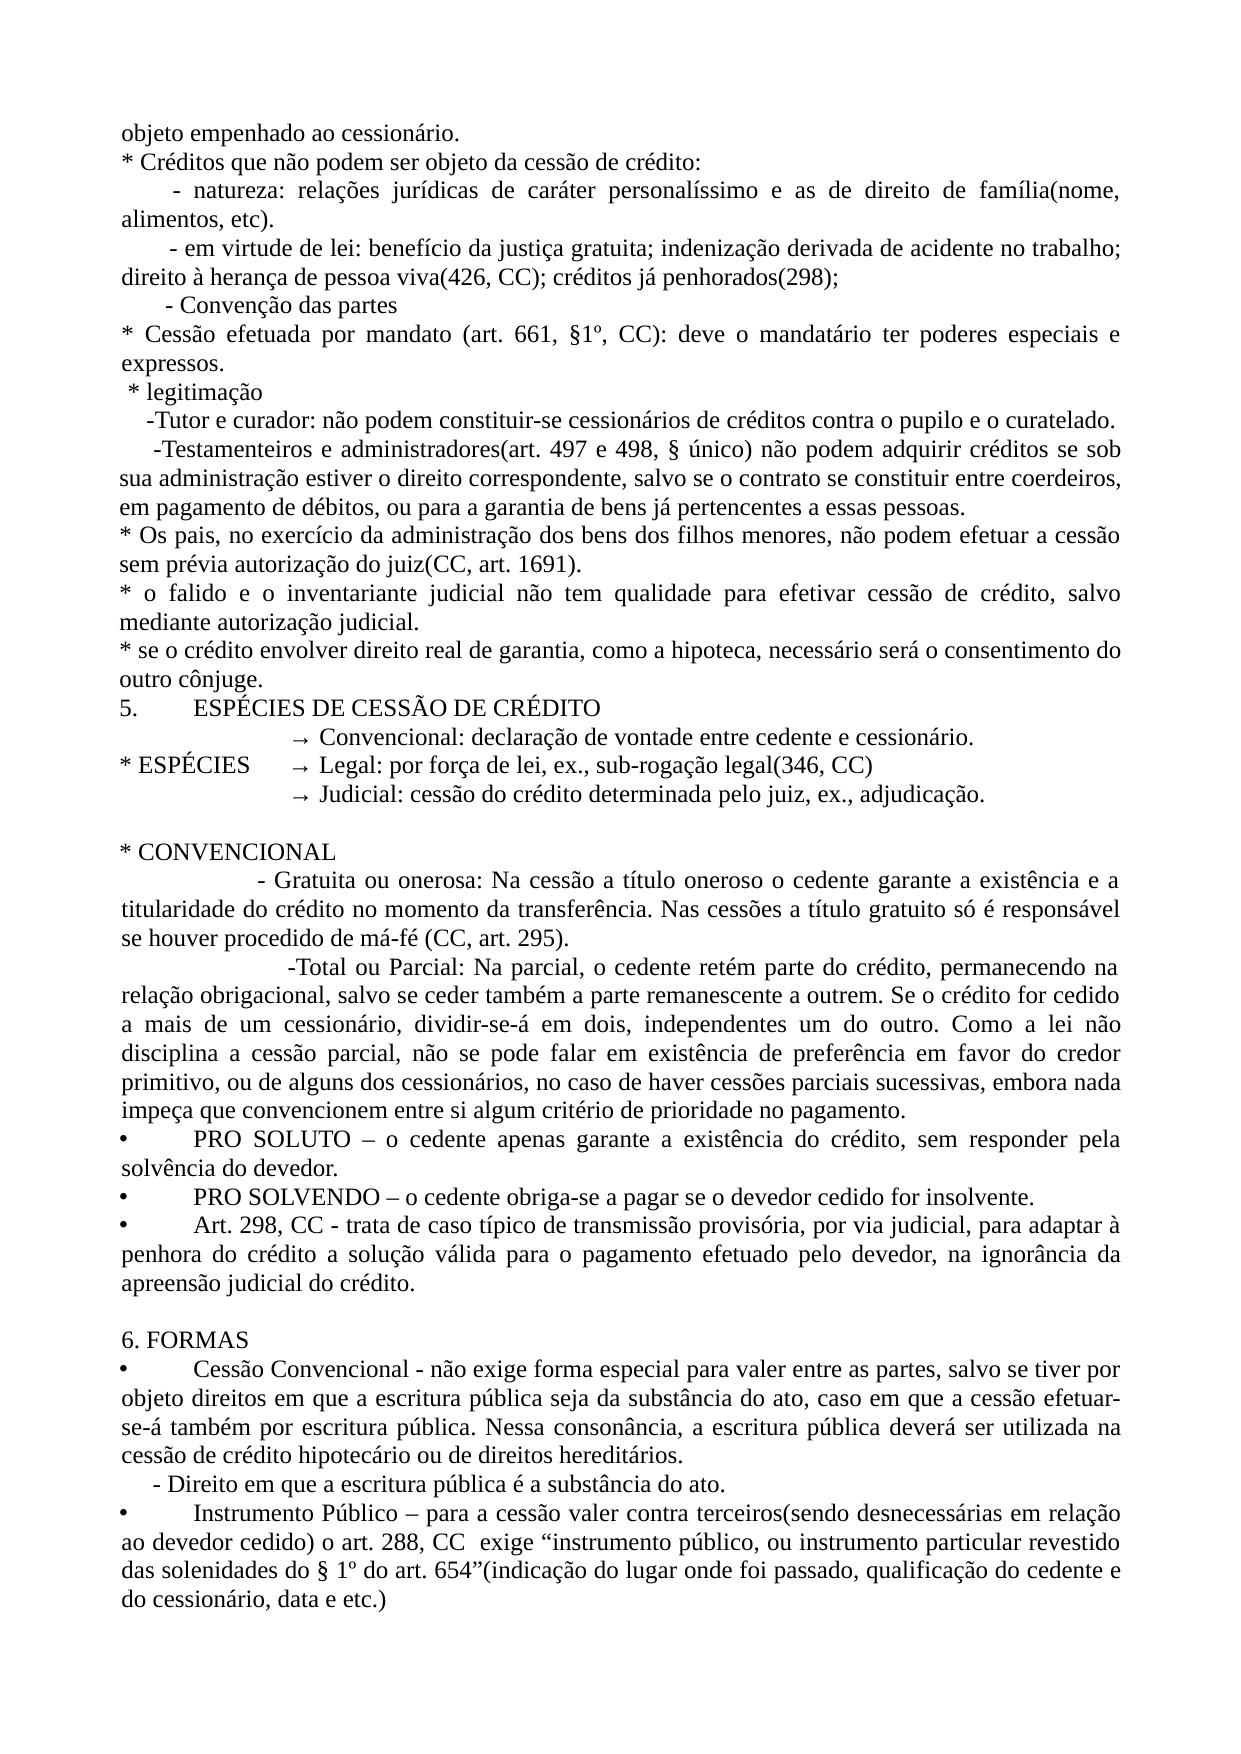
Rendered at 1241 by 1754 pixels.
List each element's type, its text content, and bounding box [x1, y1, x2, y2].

list - Direito em que a escritura pública é a substância do ato. [119, 1469, 1122, 1498]
text → Convencional: declaração de vontade entre cedente e cessionário. [119, 722, 1122, 751]
list -Testamenteiros e administradores(art. 497 e 498, § único) não podem adquirir créditos se sob sua administração estiver o direito correspondente, salvo se o contrato se constituir entre coerdeiros, em pagamento de débitos, ou para a garantia de bens já pertencentes a essas pessoas. [119, 434, 1122, 521]
list objeto empenhado ao cessionário. [119, 118, 1122, 147]
text - Gratuita ou onerosa: Na cessão a título oneroso o cedente garante a existência e a titularidade do crédito no momento da transferência. Nas cessões a título gratuito só é responsável se houver procedido de má-fé (CC, art. 295). [119, 866, 1122, 952]
list ESPÉCIES DE CESSÃO DE CRÉDITO [119, 693, 1122, 722]
text * CONVENCIONAL [119, 837, 1122, 866]
list Cessão Convencional - não exige forma especial para valer entre as partes, salvo se tiver por objeto direitos em que a escritura pública seja da substância do ato, caso em que a cessão efetuar-se-á também por escritura pública. Nessa consonância, a escritura pública deverá ser utilizada na cessão de crédito hipotecário ou de direitos hereditários. [119, 1354, 1122, 1469]
text * ESPÉCIES → Legal: por força de lei, ex., sub-rogação legal(346, CC) [119, 751, 1122, 779]
list * se o crédito envolver direito real de garantia, como a hipoteca, necessário será o consentimento do outro cônjuge. [119, 636, 1122, 693]
list * Cessão efetuada por mandato (art. 661, §1º, CC): deve o mandatário ter poderes especiais e expressos. [119, 319, 1122, 377]
list PRO SOLUTO – o cedente apenas garante a existência do crédito, sem responder pela solvência do devedor. [119, 1124, 1122, 1182]
list - Convenção das partes [119, 291, 1122, 319]
list PRO SOLVENDO – o cedente obriga-se a pagar se o devedor cedido for insolvente. [119, 1182, 1122, 1211]
list Instrumento Público – para a cessão valer contra terceiros(sendo desnecessárias em relação ao devedor cedido) o art. 288, CC exige “instrumento público, ou instrumento particular revestido das solenidades do § 1º do art. 654”(indicação do lugar onde foi passado, qualificação do cedente e do cessionário, data e etc.) [119, 1498, 1122, 1613]
text → Judicial: cessão do crédito determinada pelo juiz, ex., adjudicação. [119, 779, 1122, 808]
list * legitimação [119, 377, 1122, 406]
list * o falido e o inventariante judicial não tem qualidade para efetivar cessão de crédito, salvo mediante autorização judicial. [119, 578, 1122, 636]
list 6. FORMAS [119, 1326, 1122, 1354]
list -Tutor e curador: não podem constituir-se cessionários de créditos contra o pupilo e o curatelado. [119, 406, 1122, 434]
list * Os pais, no exercício da administração dos bens dos filhos menores, não podem efetuar a cessão sem prévia autorização do juiz(CC, art. 1691). [119, 521, 1122, 578]
list Art. 298, CC - trata de caso típico de transmissão provisória, por via judicial, para adaptar à penhora do crédito a solução válida para o pagamento efetuado pelo devedor, na ignorância da apreensão judicial do crédito. [119, 1211, 1122, 1297]
list - em virtude de lei: benefício da justiça gratuita; indenização derivada de acidente no trabalho; direito à herança de pessoa viva(426, CC); créditos já penhorados(298); [119, 233, 1122, 291]
list - natureza: relações jurídicas de caráter personalíssimo e as de direito de família(nome, alimentos, etc). [119, 176, 1122, 233]
text -Total ou Parcial: Na parcial, o cedente retém parte do crédito, permanecendo na relação obrigacional, salvo se ceder também a parte remanescente a outrem. Se o crédito for cedido a mais de um cessionário, dividir-se-á em dois, independentes um do outro. Como a lei não disciplina a cessão parcial, não se pode falar em existência de preferência em favor do credor primitivo, ou de alguns dos cessionários, no caso de haver cessões parciais sucessivas, embora nada impeça que convencionem entre si algum critério de prioridade no pagamento. [119, 952, 1122, 1124]
list * Créditos que não podem ser objeto da cessão de crédito: [119, 147, 1122, 176]
